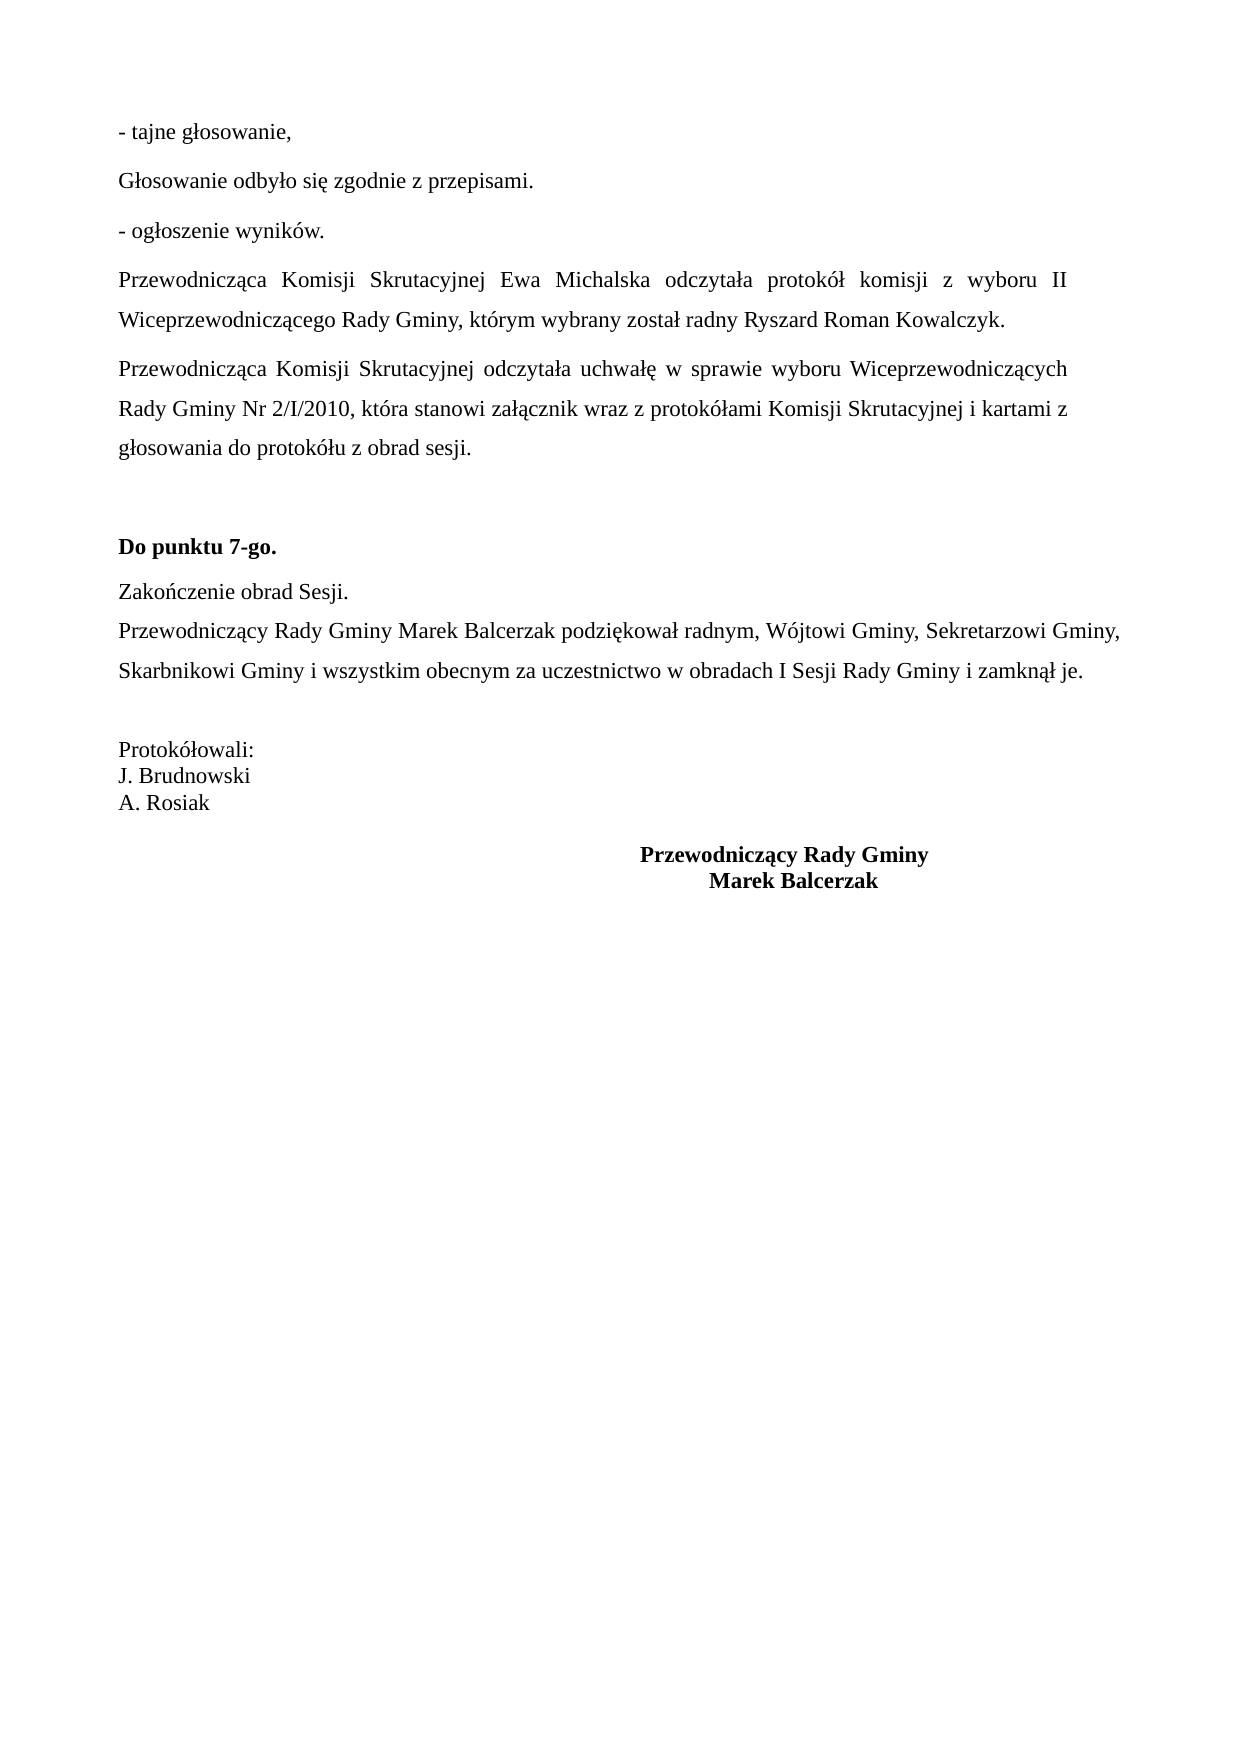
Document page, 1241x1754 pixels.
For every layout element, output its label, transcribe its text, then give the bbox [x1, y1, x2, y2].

text Głosowanie odbyło się zgodnie z przepisami. [118, 168, 1069, 194]
text Przewodniczący Rady Gminy Marek Balcerzak podziękował radnym, Wójtowi Gminy, Sekretarzowi Gminy, Skarbnikowi Gminy i wszystkim obecnym za uczestnictwo w obradach I Sesji Rady Gminy i zamknął je. [118, 617, 1122, 683]
text Protokółowali: [118, 736, 1240, 762]
text Przewodnicząca Komisji Skrutacyjnej odczytała uchwałę w sprawie wyboru Wiceprzewodniczących Rady Gminy Nr 2/I/2010, która stanowi załącznik wraz z protokółami Komisji Skrutacyjnej i kartami z głosowania do protokółu z obrad sesji. [118, 356, 1069, 461]
text A. Rosiak [118, 788, 1240, 815]
text Marek Balcerzak [118, 868, 1240, 894]
text - tajne głosowanie, [118, 118, 1069, 144]
text Przewodnicząca Komisji Skrutacyjnej Ewa Michalska odczytała protokół komisji z wyboru II Wiceprzewodniczącego Rady Gminy, którym wybrany został radny Ryszard Roman Kowalczyk. [118, 267, 1069, 332]
text Zakończenie obrad Sesji. [118, 578, 1122, 604]
text Do punktu 7-go. [118, 533, 1069, 560]
text J. Brudnowski [118, 762, 1240, 788]
text Przewodniczący Rady Gminy [561, 841, 1240, 868]
text - ogłoszenie wyników. [118, 217, 1069, 243]
